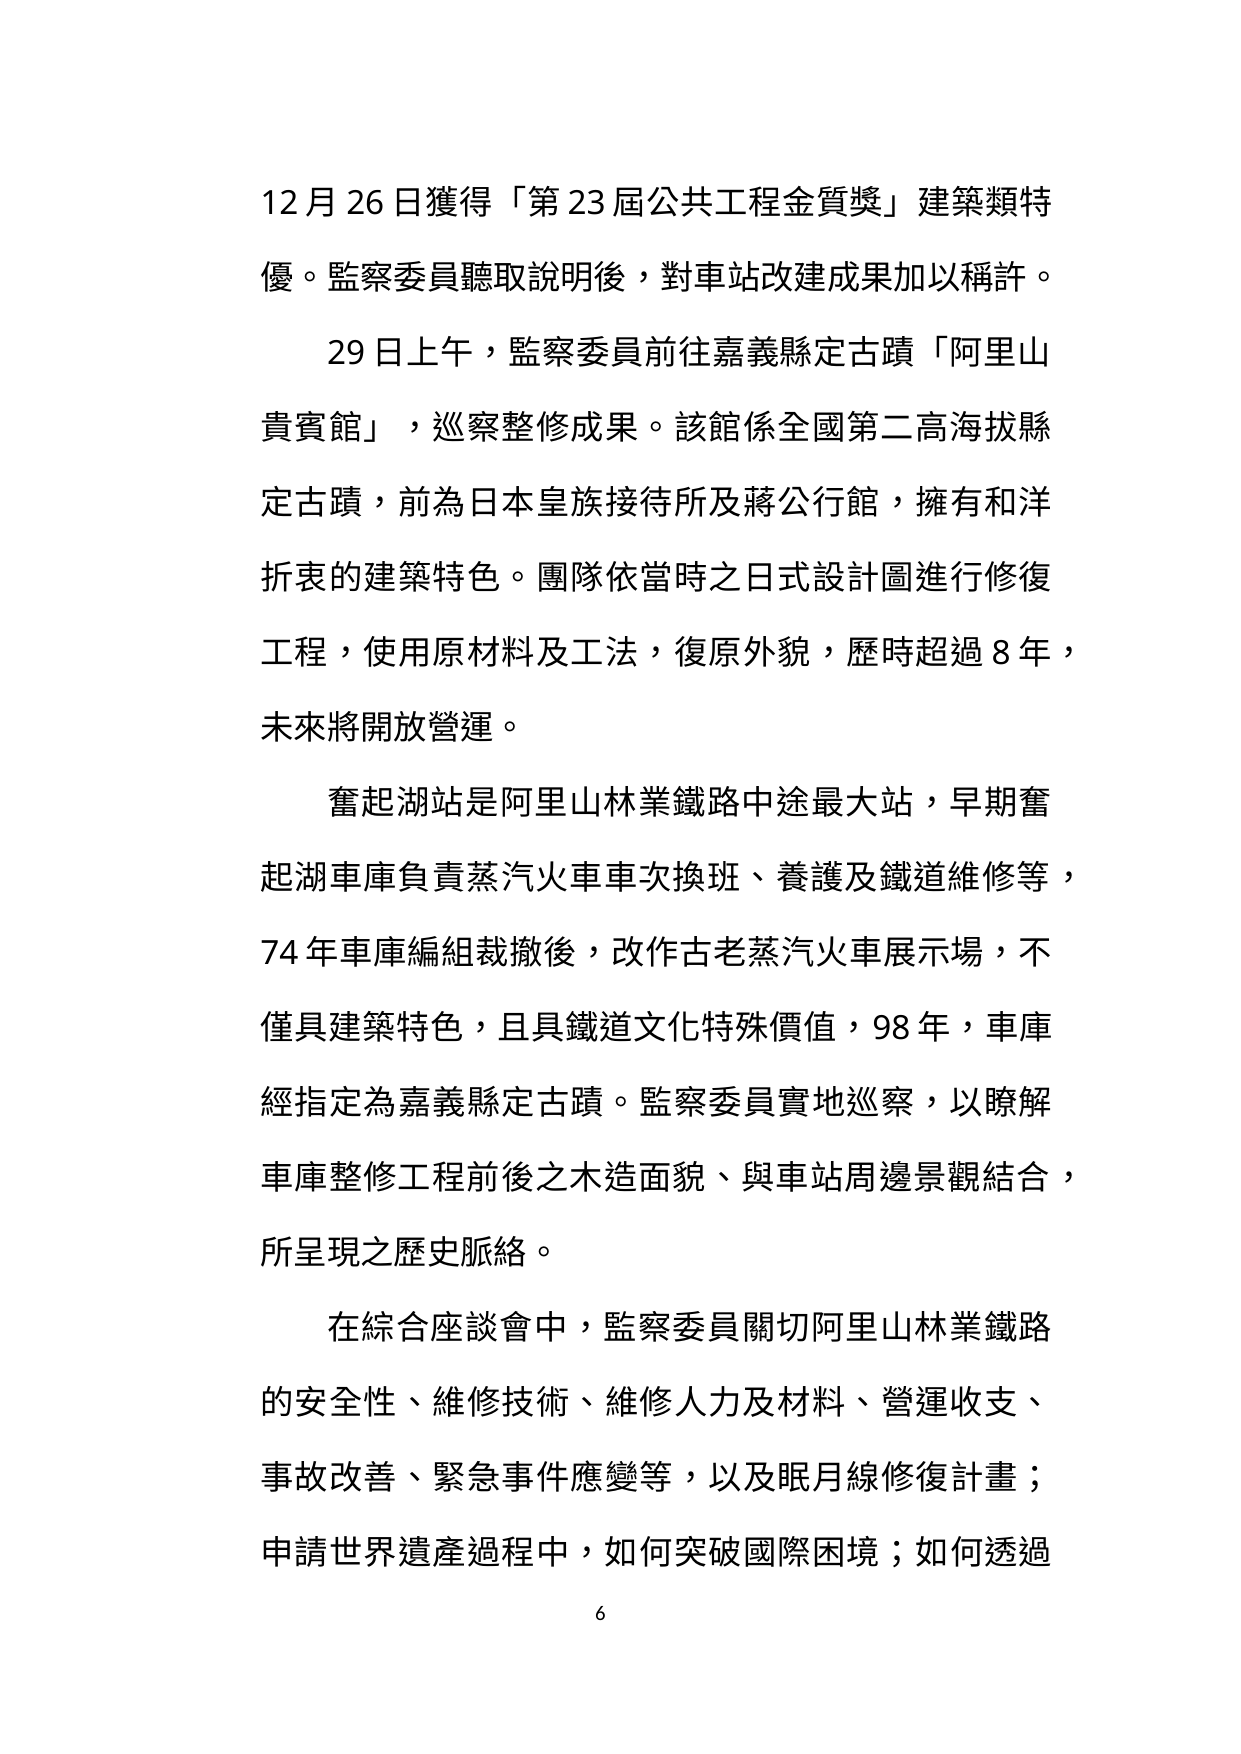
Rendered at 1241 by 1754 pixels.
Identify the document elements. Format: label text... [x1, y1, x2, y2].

text 奮起湖站是阿里山林業鐵路中途最大站，早期奮起湖車庫負責蒸汽火車車次換班、養護及鐵道維修等，74年車庫編組裁撤後，改作古老蒸汽火車展示場，不僅具建築特色，且具鐵道文化特殊價值，98年，車庫經指定為嘉義縣定古蹟。監察委員實地巡察，以瞭解車庫整修工程前後之木造面貌、與車站周邊景觀結合，所呈現之歷史脈絡。 [260, 762, 1053, 1287]
text 監察委員為瞭解阿里山林業暨鐵道文化景觀相關建物維護保存情形，前往甫於去(112)年11月改建完工的「阿里山祝山車站」巡察。該站於75年1月通車，海拔2,451公尺，是臺灣鐵路最高點；109年10月為提升營運品質，進行車站改建工程，車站保留舊時月牙彎的弧形月台曲線，全部採用國產材興建，112年12月26日獲得「第23屆公共工程金質獎」建築類特優。監察委員聽取說明後，對車站改建成果加以稱許。 [260, 162, 1053, 312]
text 在綜合座談會中，監察委員關切阿里山林業鐵路的安全性、維修技術、維修人力及材料、營運收支、事故改善、緊急事件應變等，以及眠月線修復計畫；申請世界遺產過程中，如何突破國際困境；如何透過教育部門推廣文資教育及培養導覽人員；阿里山林業暨鐵道文化景觀，如何呈現鄒族、洪雅族的歷史文化發展，使上山參訪民眾，能感受阿里山歷史文化之發展與演變；建置林業博物館之可行性；應致力蒐集保存阿里山地區的集體記憶與人文故事；阿里山景點命名典故誤傳多年應予更正；當年隨林業單位上阿里山之村民居住環境應予改善；遊樂區內商店的經營管理情形；阿里山森林遊樂區名稱之妥適性；阿里山林業村促參案辦理情形；目前嘉義製材所動力室的展覽內涵甚佳，可考慮作為常設展。針對上述提問，林業保育署林副署長、林鐵處黃處長及文資局粘副局長及相關主管，均詳加說明。嘉義縣政府文化觀光局陳峯武秘書及嘉義市政府文化局林朝基科長亦表示，地方政府文化資產人才不足、欠缺培訓機制、文資修復後場館的維護管理及經費短絀等問題，希望中央多予協助。 [260, 1287, 1053, 1587]
text 29日上午，監察委員前往嘉義縣定古蹟「阿里山貴賓館」，巡察整修成果。該館係全國第二高海拔縣定古蹟，前為日本皇族接待所及蔣公行館，擁有和洋折衷的建築特色。團隊依當時之日式設計圖進行修復工程，使用原材料及工法，復原外貌，歷時超過8年，未來將開放營運。 [260, 312, 1053, 762]
